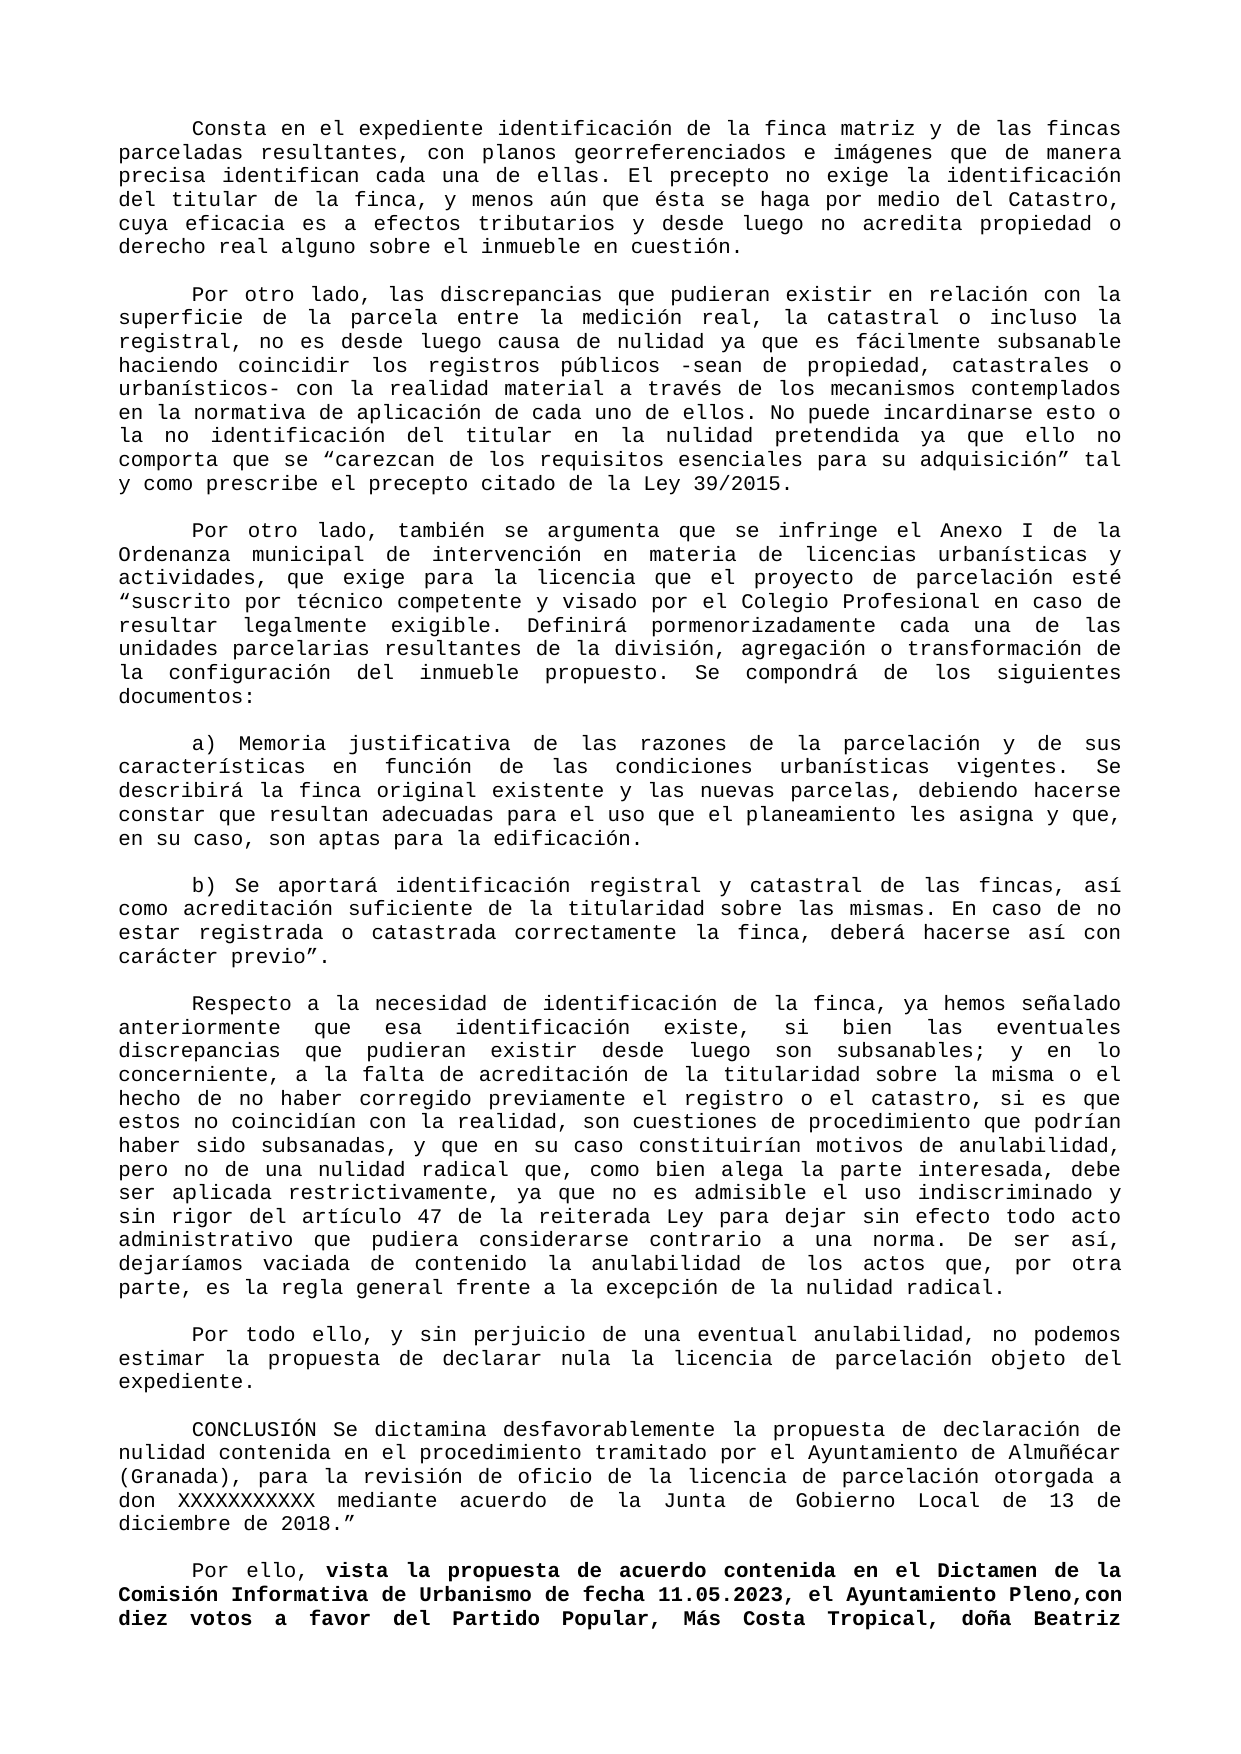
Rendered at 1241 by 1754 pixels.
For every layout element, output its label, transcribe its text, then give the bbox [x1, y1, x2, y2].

text Por todo ello, y sin perjuicio de una eventual anulabilidad, no podemos estimar la propuesta de declarar nula la licencia de parcelación objeto del expediente. [118, 1324, 1122, 1395]
text b) Se aportará identificación registral y catastral de las fincas, así como acreditación suficiente de la titularidad sobre las mismas. En caso de no estar registrada o catastrada correctamente la finca, deberá hacerse así con carácter previo”. [118, 875, 1122, 969]
text Respecto a la necesidad de identificación de la finca, ya hemos señalado anteriormente que esa identificación existe, si bien las eventuales discrepancias que pudieran existir desde luego son subsanables; y en lo concerniente, a la falta de acreditación de la titularidad sobre la misma o el hecho de no haber corregido previamente el registro o el catastro, si es que estos no coincidían con la realidad, son cuestiones de procedimiento que podrían haber sido subsanadas, y que en su caso constituirían motivos de anulabilidad, pero no de una nulidad radical que, como bien alega la parte interesada, debe ser aplicada restrictivamente, ya que no es admisible el uso indiscriminado y sin rigor del artículo 47 de la reiterada Ley para dejar sin efecto todo acto administrativo que pudiera considerarse contrario a una norma. De ser así, dejaríamos vaciada de contenido la anulabilidad de los actos que, por otra parte, es la regla general frente a la excepción de la nulidad radical. [118, 993, 1122, 1300]
text Por otro lado, también se argumenta que se infringe el Anexo I de la Ordenanza municipal de intervención en materia de licencias urbanísticas y actividades, que exige para la licencia que el proyecto de parcelación esté “suscrito por técnico competente y visado por el Colegio Profesional en caso de resultar legalmente exigible. Definirá pormenorizadamente cada una de las unidades parcelarias resultantes de la división, agregación o transformación de la configuración del inmueble propuesto. Se compondrá de los siguientes documentos: [118, 520, 1122, 709]
text Consta en el expediente identificación de la finca matriz y de las fincas parceladas resultantes, con planos georreferenciados e imágenes que de manera precisa identifican cada una de ellas. El precepto no exige la identificación del titular de la finca, y menos aún que ésta se haga por medio del Catastro, cuya eficacia es a efectos tributarios y desde luego no acredita propiedad o derecho real alguno sobre el inmueble en cuestión. [118, 118, 1122, 260]
text Por ello, vista la propuesta de acuerdo contenida en el Dictamen de la Comisión Informativa de Urbanismo de fecha 11.05.2023, el Ayuntamiento Pleno,con diez votos a favor del Partido Popular, Más Costa Tropical, doña Beatriz [118, 1561, 1122, 1631]
text a) Memoria justificativa de las razones de la parcelación y de sus características en función de las condiciones urbanísticas vigentes. Se describirá la finca original existente y las nuevas parcelas, debiendo hacerse constar que resultan adecuadas para el uso que el planeamiento les asigna y que, en su caso, son aptas para la edificación. [118, 733, 1122, 851]
text Por otro lado, las discrepancias que pudieran existir en relación con la superficie de la parcela entre la medición real, la catastral o incluso la registral, no es desde luego causa de nulidad ya que es fácilmente subsanable haciendo coincidir los registros públicos -sean de propiedad, catastrales o urbanísticos- con la realidad material a través de los mecanismos contemplados en la normativa de aplicación de cada uno de ellos. No puede incardinarse esto o la no identificación del titular en la nulidad pretendida ya que ello no comporta que se “carezcan de los requisitos esenciales para su adquisición” tal y como prescribe el precepto citado de la Ley 39/2015. [118, 284, 1122, 496]
text CONCLUSIÓN Se dictamina desfavorablemente la propuesta de declaración de nulidad contenida en el procedimiento tramitado por el Ayuntamiento de Almuñécar (Granada), para la revisión de oficio de la licencia de parcelación otorgada a don XXXXXXXXXXX mediante acuerdo de la Junta de Gobierno Local de 13 de diciembre de 2018.” [118, 1419, 1122, 1537]
